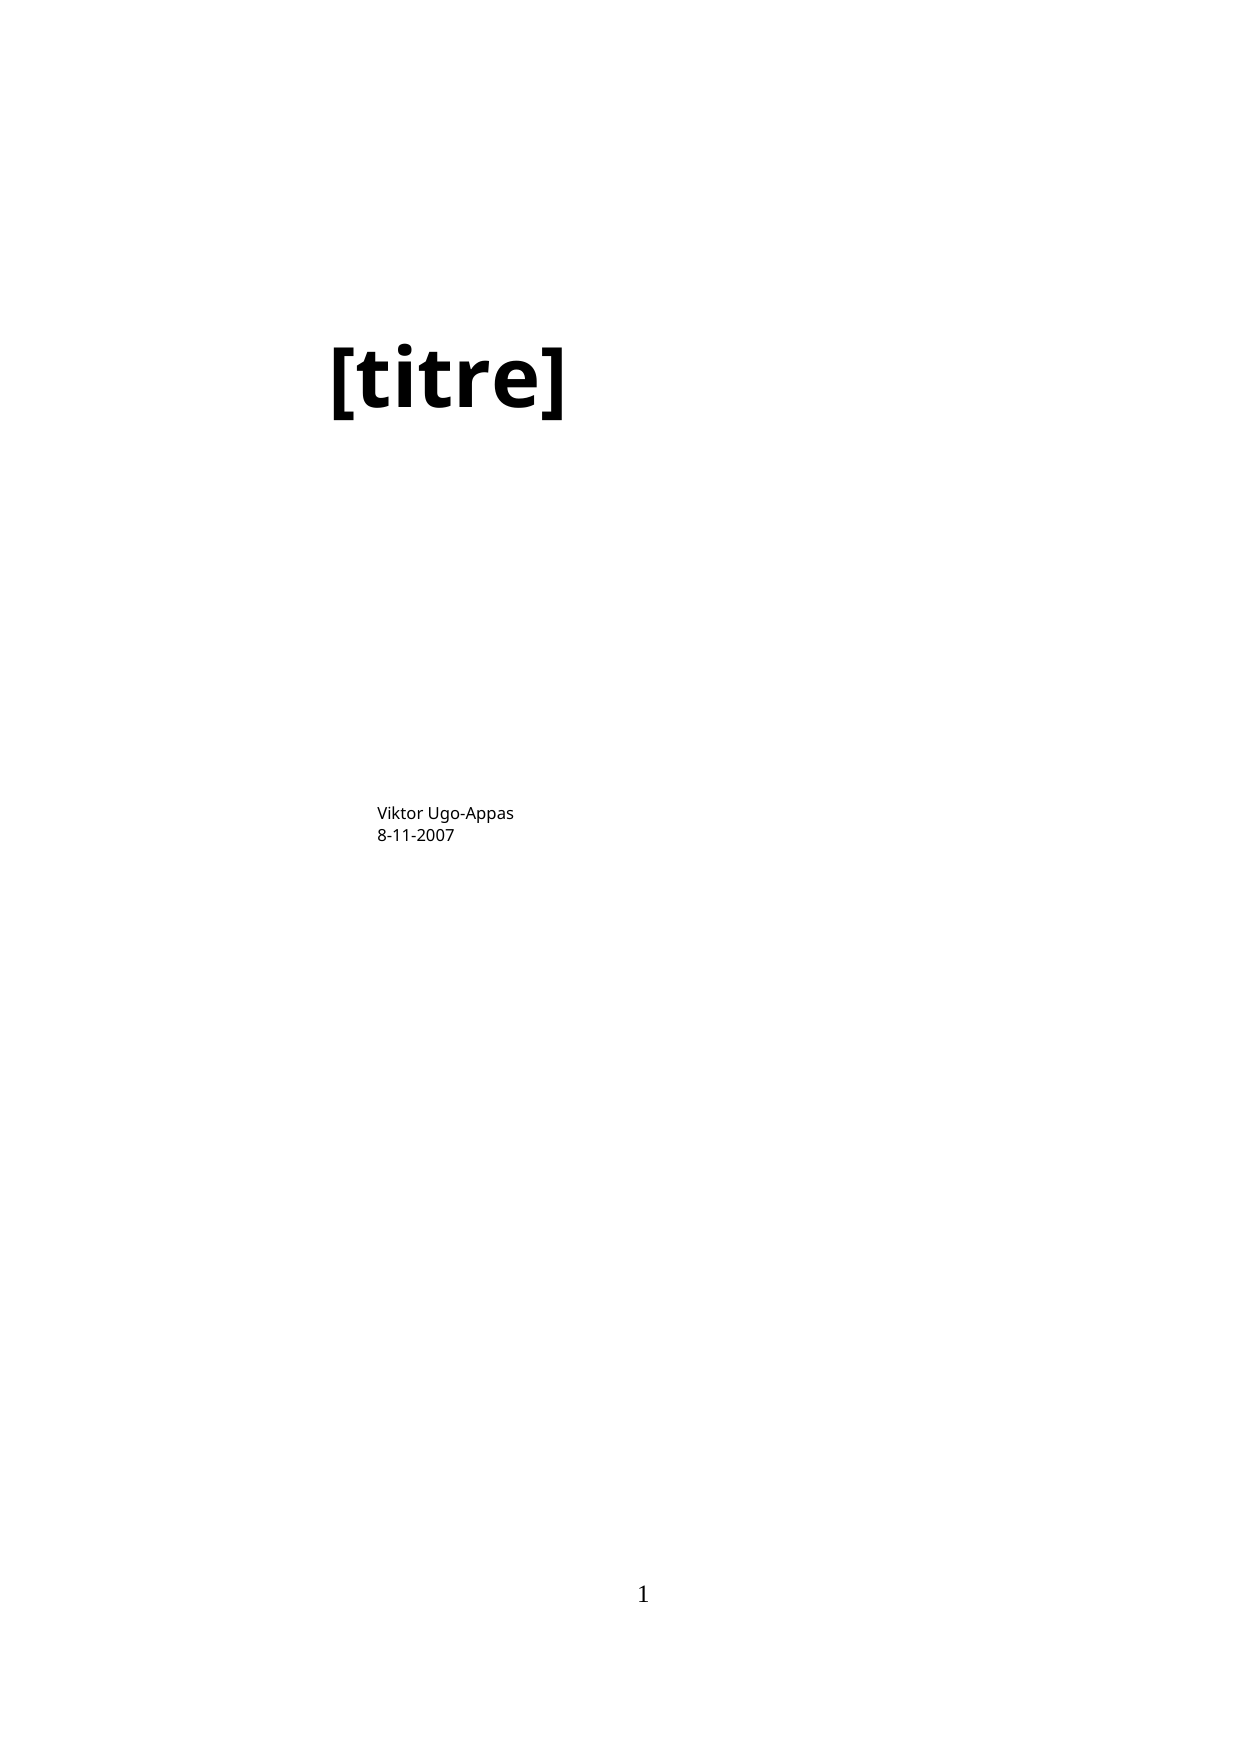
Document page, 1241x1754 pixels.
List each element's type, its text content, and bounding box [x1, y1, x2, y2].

text [titre] [328, 205, 977, 432]
text 8-11-2007 [344, 824, 958, 847]
table_header [328, 574, 958, 608]
text Viktor Ugo-Appas [344, 801, 958, 824]
